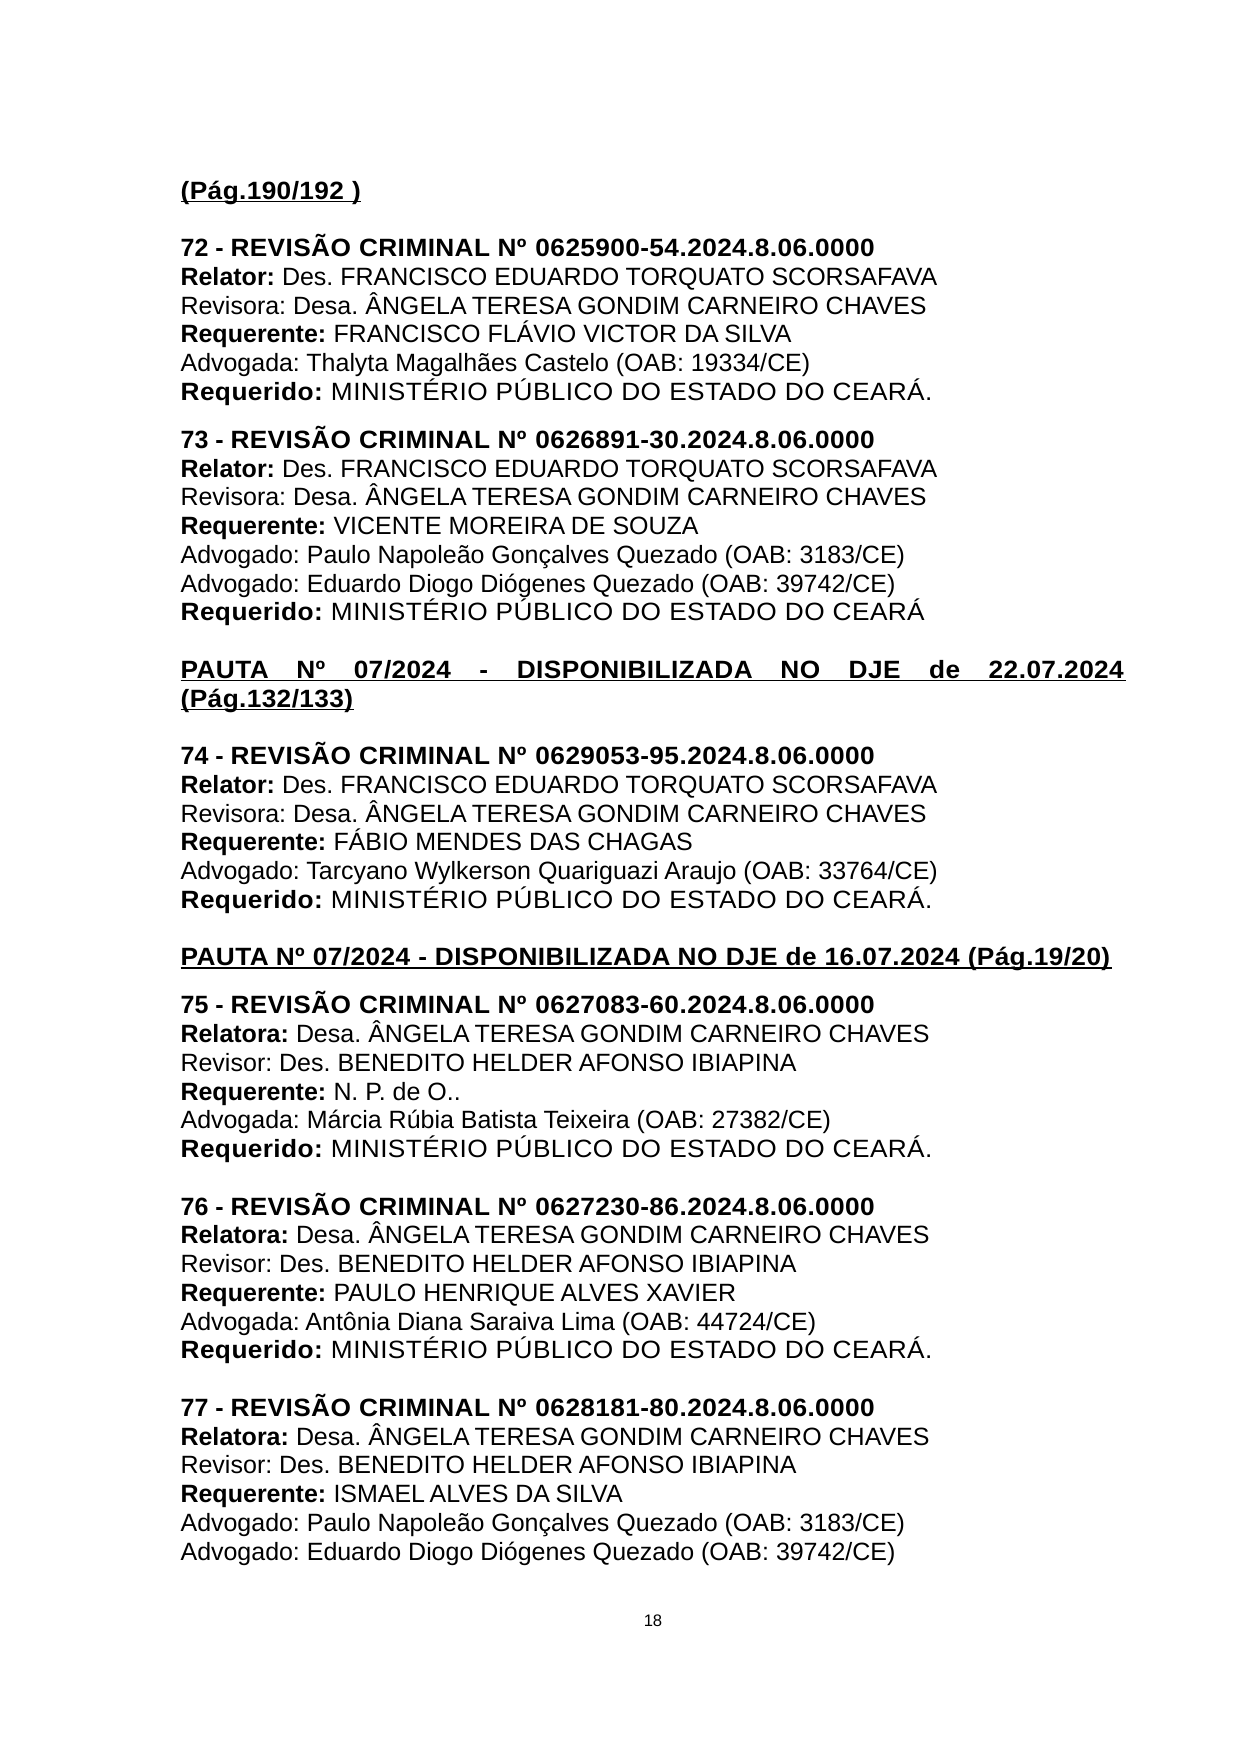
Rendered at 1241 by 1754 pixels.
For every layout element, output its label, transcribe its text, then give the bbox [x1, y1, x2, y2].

text Requerente: VICENTE MOREIRA DE SOUZA [180, 511, 1125, 540]
text Relator: Des. FRANCISCO EDUARDO TORQUATO SCORSAFAVA [180, 453, 1125, 482]
text 73 - REVISÃO CRIMINAL Nº 0626891-30.2024.8.06.0000 [180, 425, 1125, 453]
text 77 - REVISÃO CRIMINAL Nº 0628181-80.2024.8.06.0000 [180, 1393, 1125, 1421]
text Revisor: Des. BENEDITO HELDER AFONSO IBIAPINA [180, 1249, 1125, 1278]
text Advogada: Antônia Diana Saraiva Lima (OAB: 44724/CE) [180, 1306, 1125, 1335]
text 75 - REVISÃO CRIMINAL Nº 0627083-60.2024.8.06.0000 [180, 990, 1125, 1019]
text Requerido: MINISTÉRIO PÚBLICO DO ESTADO DO CEARÁ. [180, 1335, 1125, 1364]
text Requerente: N. P. de O.. [180, 1076, 1125, 1105]
text Revisora: Desa. ÂNGELA TERESA GONDIM CARNEIRO CHAVES [180, 798, 1125, 827]
text Advogado: Eduardo Diogo Diógenes Quezado (OAB: 39742/CE) [180, 568, 1125, 597]
text Requerente: FÁBIO MENDES DAS CHAGAS [180, 827, 1125, 856]
text Revisora: Desa. ÂNGELA TERESA GONDIM CARNEIRO CHAVES [180, 291, 1125, 319]
text Relator: Des. FRANCISCO EDUARDO TORQUATO SCORSAFAVA [180, 770, 1125, 798]
text Requerido: MINISTÉRIO PÚBLICO DO ESTADO DO CEARÁ. [180, 1134, 1125, 1163]
text Requerido: MINISTÉRIO PÚBLICO DO ESTADO DO CEARÁ. [180, 377, 1125, 406]
text Advogado: Paulo Napoleão Gonçalves Quezado (OAB: 3183/CE) [180, 540, 1125, 568]
text (Pág.190/192 ) [180, 176, 1125, 204]
text Advogado: Paulo Napoleão Gonçalves Quezado (OAB: 3183/CE) [180, 1508, 1125, 1536]
text Advogado: Eduardo Diogo Diógenes Quezado (OAB: 39742/CE) [180, 1536, 1125, 1565]
text Revisor: Des. BENEDITO HELDER AFONSO IBIAPINA [180, 1450, 1125, 1479]
text Requerido: MINISTÉRIO PÚBLICO DO ESTADO DO CEARÁ [180, 597, 1125, 626]
text PAUTA Nº 07/2024 - DISPONIBILIZADA NO DJE de 16.07.2024 (Pág.19/20) [180, 942, 1125, 971]
text Requerente: PAULO HENRIQUE ALVES XAVIER [180, 1278, 1125, 1306]
text 74 - REVISÃO CRIMINAL Nº 0629053-95.2024.8.06.0000 [180, 741, 1125, 770]
text Relator: Des. FRANCISCO EDUARDO TORQUATO SCORSAFAVA [180, 262, 1125, 291]
text Advogada: Thalyta Magalhães Castelo (OAB: 19334/CE) [180, 348, 1125, 377]
text Requerente: FRANCISCO FLÁVIO VICTOR DA SILVA [180, 319, 1125, 348]
text Requerido: MINISTÉRIO PÚBLICO DO ESTADO DO CEARÁ. [180, 885, 1125, 913]
text Relatora: Desa. ÂNGELA TERESA GONDIM CARNEIRO CHAVES [180, 1220, 1125, 1249]
text Revisora: Desa. ÂNGELA TERESA GONDIM CARNEIRO CHAVES [180, 482, 1125, 511]
text (Pág.132/133) [180, 681, 1125, 712]
text Relatora: Desa. ÂNGELA TERESA GONDIM CARNEIRO CHAVES [180, 1019, 1125, 1048]
text PAUTA Nº 07/2024 - DISPONIBILIZADA NO DJE de 22.07.2024 [180, 655, 1125, 680]
text Advogado: Tarcyano Wylkerson Quariguazi Araujo (OAB: 33764/CE) [180, 856, 1125, 885]
text 72 - REVISÃO CRIMINAL Nº 0625900-54.2024.8.06.0000 [180, 233, 1125, 262]
text 76 - REVISÃO CRIMINAL Nº 0627230-86.2024.8.06.0000 [180, 1191, 1125, 1220]
text Revisor: Des. BENEDITO HELDER AFONSO IBIAPINA [180, 1048, 1125, 1076]
text Relatora: Desa. ÂNGELA TERESA GONDIM CARNEIRO CHAVES [180, 1421, 1125, 1450]
text Requerente: ISMAEL ALVES DA SILVA [180, 1479, 1125, 1508]
text Advogada: Márcia Rúbia Batista Teixeira (OAB: 27382/CE) [180, 1105, 1125, 1134]
